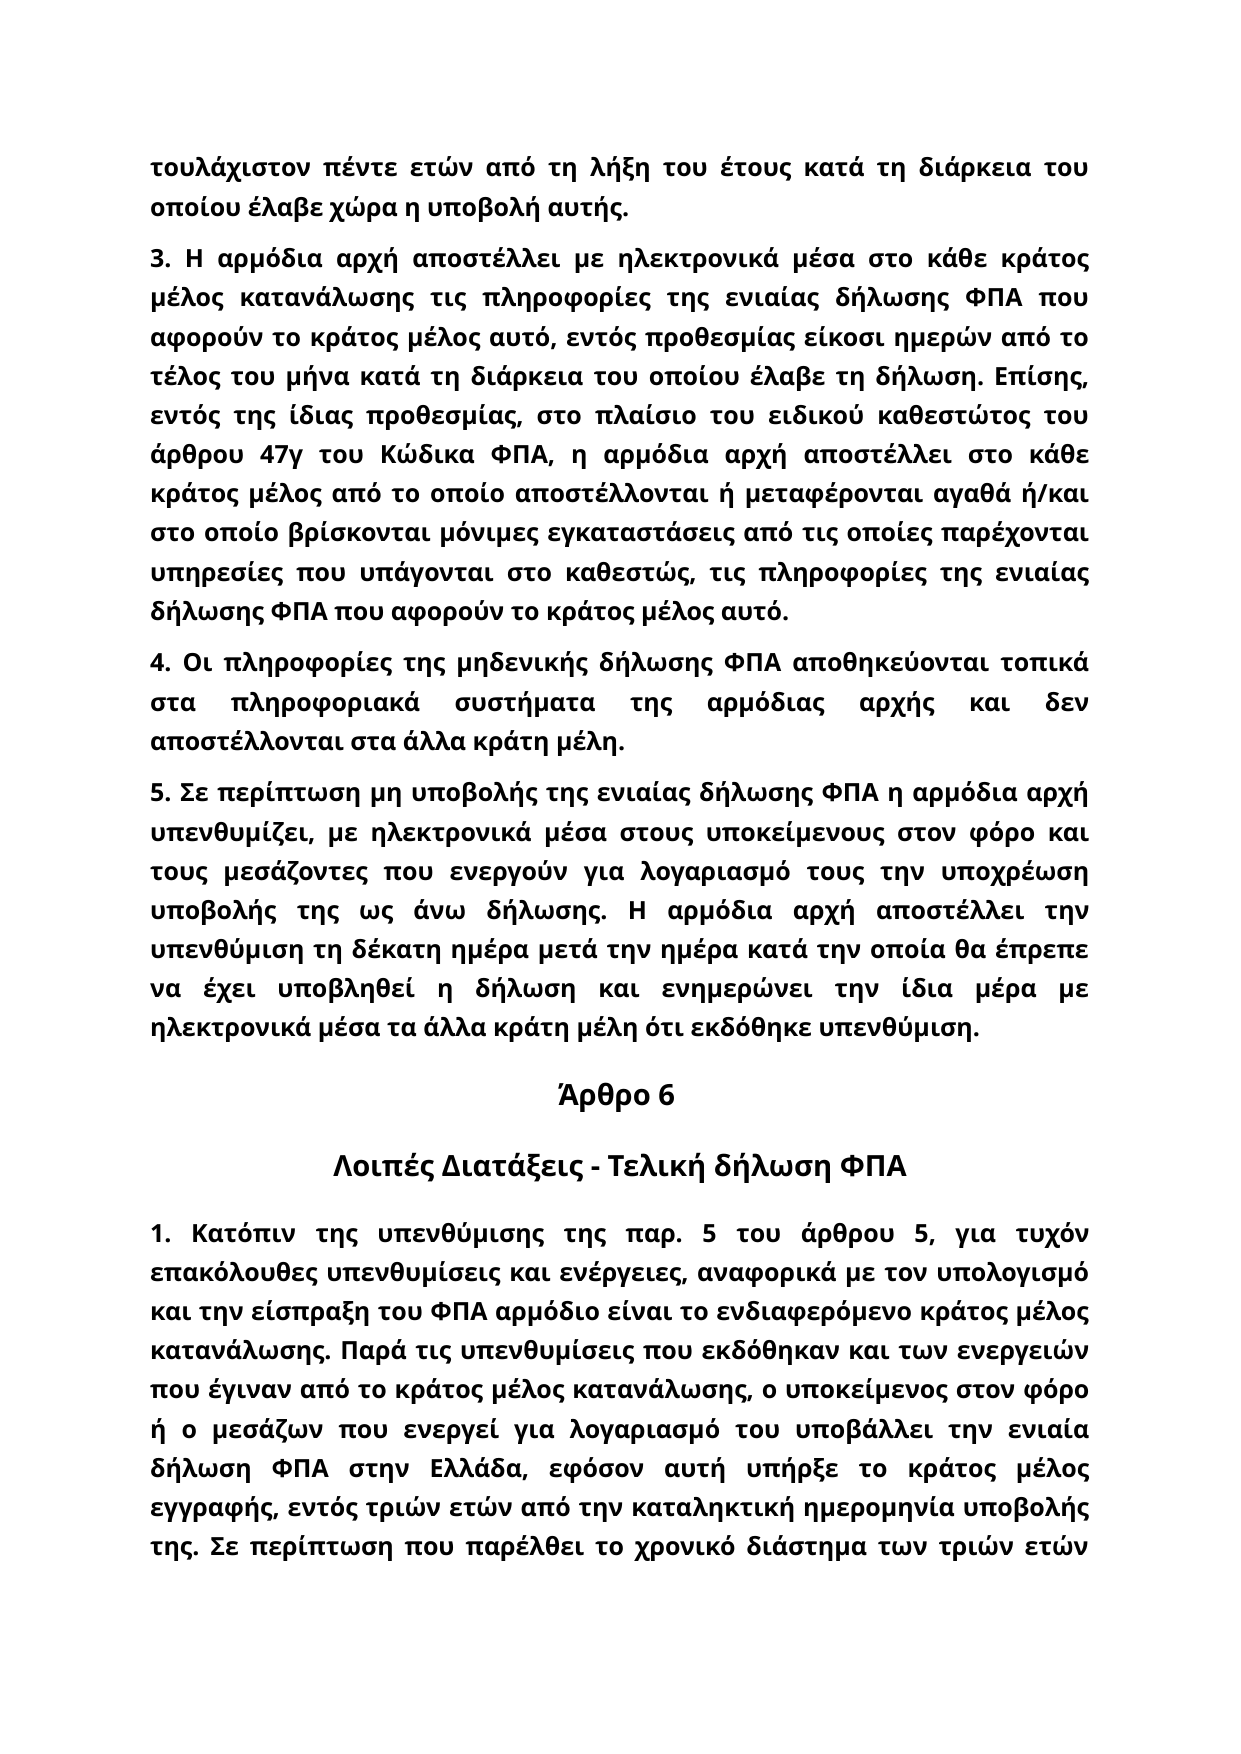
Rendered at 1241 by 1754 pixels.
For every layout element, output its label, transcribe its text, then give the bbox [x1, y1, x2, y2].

text 3. Η αρμόδια αρχή αποστέλλει με ηλεκτρονικά μέσα στο κάθε κράτος μέλος κατανάλωσης τις πληροφορίες της ενιαίας δήλωσης ΦΠΑ που αφορούν το κράτος μέλος αυτό, εντός προθεσμίας είκοσι ημερών από το τέλος του μήνα κατά τη διάρκεια του οποίου έλαβε τη δήλωση. Επίσης, εντός της ίδιας προθεσμίας, στο πλαίσιο του ειδικού καθεστώτος του άρθρου 47γ του Κώδικα ΦΠΑ, η αρμόδια αρχή αποστέλλει στο κάθε κράτος μέλος από το οποίο αποστέλλονται ή μεταφέρονται αγαθά ή/και στο οποίο βρίσκονται μόνιμες εγκαταστάσεις από τις οποίες παρέχονται υπηρεσίες που υπάγονται στο καθεστώς, τις πληροφορίες της ενιαίας δήλωσης ΦΠΑ που αφορούν το κράτος μέλος αυτό. [150, 241, 1090, 627]
text 5. Σε περίπτωση μη υποβολής της ενιαίας δήλωσης ΦΠΑ η αρμόδια αρχή υπενθυμίζει, με ηλεκτρονικά μέσα στους υποκείμενους στον φόρο και τους μεσάζοντες που ενεργούν για λογαριασμό τους την υποχρέωση υποβολής της ως άνω δήλωσης. Η αρμόδια αρχή αποστέλλει την υπενθύμιση τη δέκατη ημέρα μετά την ημέρα κατά την οποία θα έπρεπε να έχει υποβληθεί η δήλωση και ενημερώνει την ίδια μέρα με ηλεκτρονικά μέσα τα άλλα κράτη μέλη ότι εκδόθηκε υπενθύμιση. [150, 775, 1090, 1044]
subtitle Άρθρο 6 [150, 1074, 1090, 1114]
text 4. Οι πληροφορίες της μηδενικής δήλωσης ΦΠΑ αποθηκεύονται τοπικά στα πληροφοριακά συστήματα της αρμόδιας αρχής και δεν αποστέλλονται στα άλλα κράτη μέλη. [150, 645, 1090, 757]
text τουλάχιστον πέντε ετών από τη λήξη του έτους κατά τη διάρκεια του οποίου έλαβε χώρα η υποβολή αυτής. [150, 150, 1090, 223]
text 1. Κατόπιν της υπενθύμισης της παρ. 5 του άρθρου 5, για τυχόν επακόλουθες υπενθυμίσεις και ενέργειες, αναφορικά με τον υπολογισμό και την είσπραξη του ΦΠΑ αρμόδιο είναι το ενδιαφερόμενο κράτος μέλος κατανάλωσης. Παρά τις υπενθυμίσεις που εκδόθηκαν και των ενεργειών που έγιναν από το κράτος μέλος κατανάλωσης, ο υποκείμενος στον φόρο ή ο μεσάζων που ενεργεί για λογαριασμό του υποβάλλει την ενιαία δήλωση ΦΠΑ στην Ελλάδα, εφόσον αυτή υπήρξε το κράτος μέλος εγγραφής, εντός τριών ετών από την καταληκτική ημερομηνία υποβολής της. Σε περίπτωση που παρέλθει το χρονικό διάστημα των τριών ετών [150, 1215, 1090, 1563]
subtitle Λοιπές Διατάξεις - Τελική δήλωση ΦΠΑ [150, 1145, 1090, 1184]
